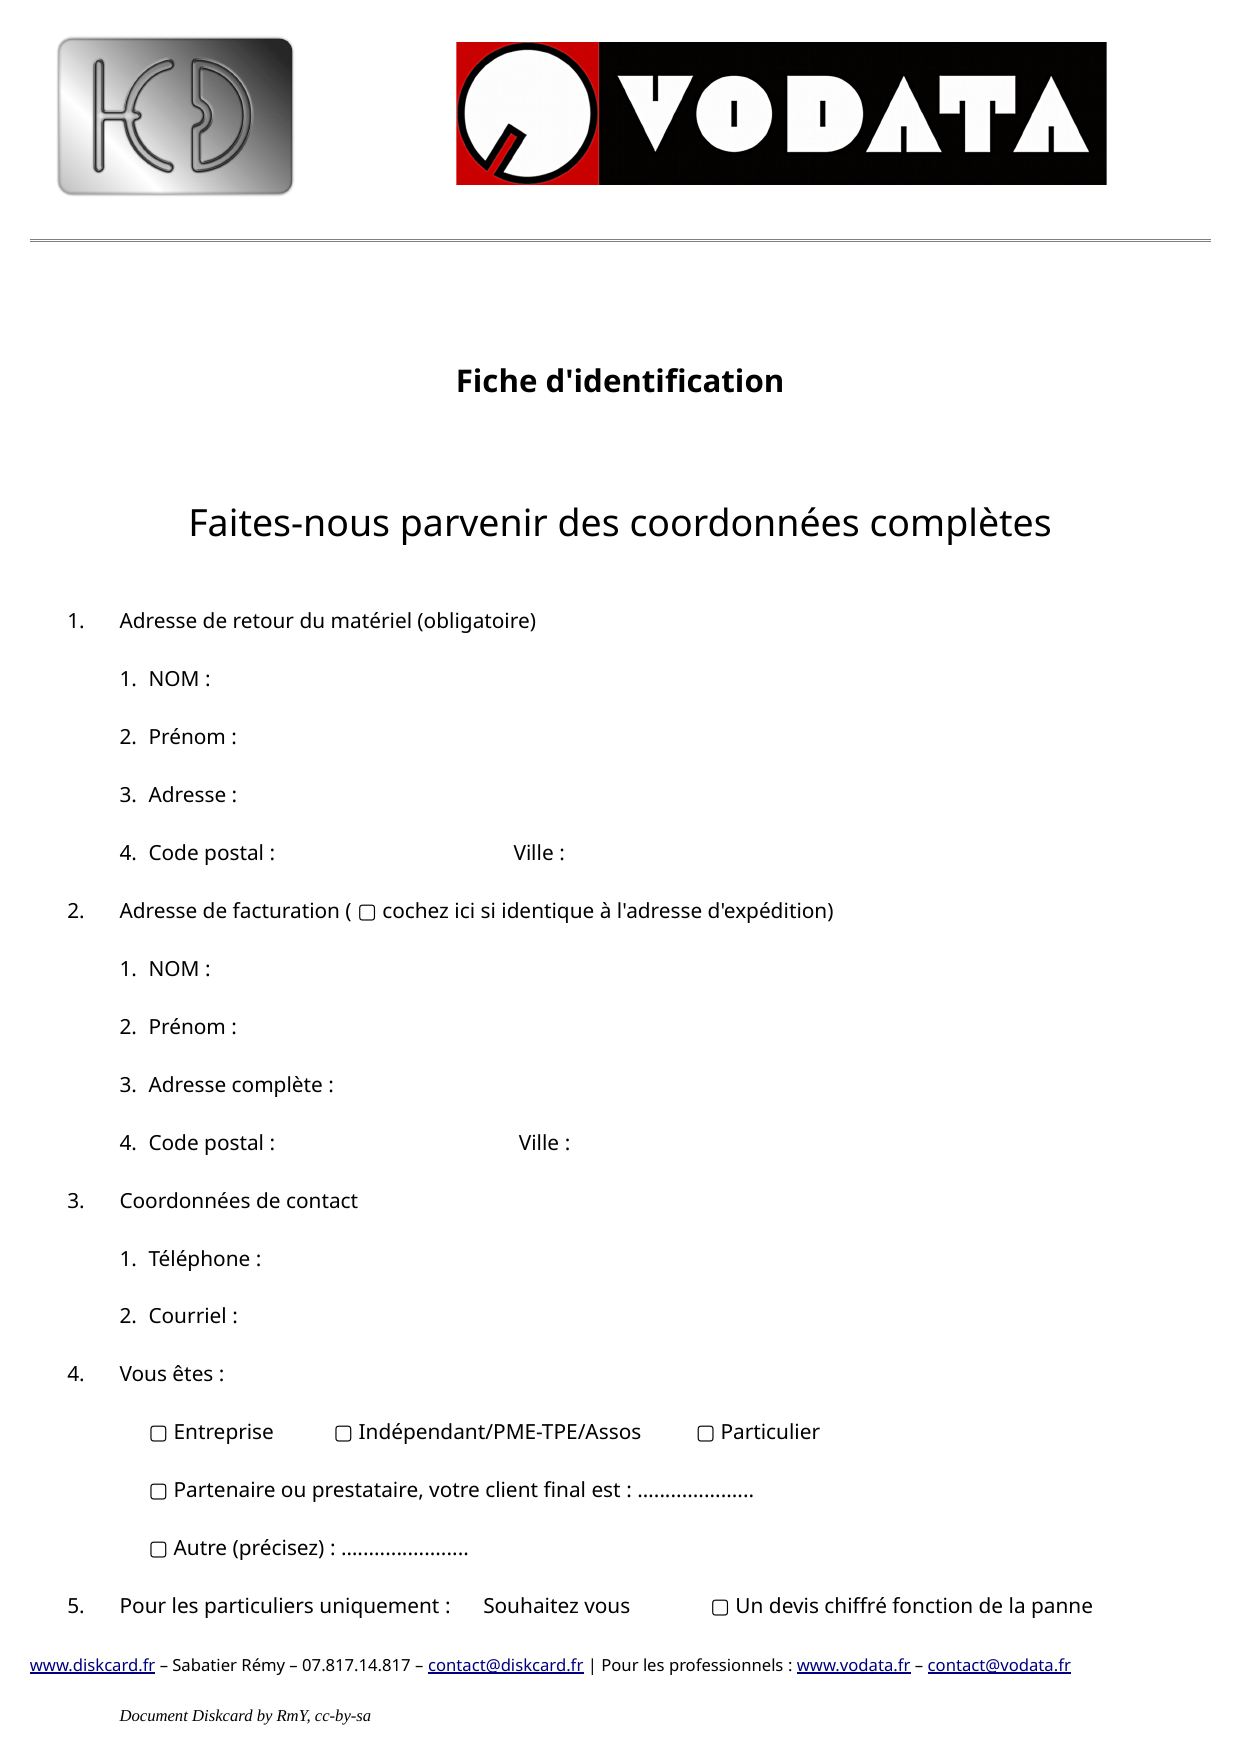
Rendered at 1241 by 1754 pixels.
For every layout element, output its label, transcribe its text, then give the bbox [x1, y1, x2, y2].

list Coordonnées de contact [67, 1186, 1211, 1214]
list Code postal : Ville : [119, 838, 1211, 867]
list Adresse : [119, 780, 1211, 809]
list Adresse de retour du matériel (obligatoire) [67, 607, 1211, 635]
list Prénom : [119, 1012, 1211, 1041]
picture [0, 0, 351, 233]
list Courriel : [119, 1302, 1211, 1330]
text Faites-nous parvenir des coordonnées complètes [29, 497, 1211, 548]
text Fiche d'identification [29, 359, 1211, 402]
list Vous êtes : [67, 1359, 1211, 1388]
list Prénom : [119, 722, 1211, 751]
list ▢ Autre (précisez) : ….................... [119, 1533, 1211, 1562]
list NOM : [119, 954, 1211, 983]
list Adresse de facturation ( ▢ cochez ici si identique à l'adresse d'expédition) [67, 896, 1211, 925]
list NOM : [119, 664, 1211, 693]
picture [456, 42, 1107, 185]
list ▢ Entreprise ▢ Indépendant/PME-TPE/Assos ▢ Particulier [119, 1417, 1211, 1446]
list Adresse complète : [119, 1070, 1211, 1098]
list Pour les particuliers uniquement : Souhaitez vous ▢ Un devis chiffré fonction de la panne [67, 1591, 1211, 1620]
list ▢ Partenaire ou prestataire, votre client final est : ….................. [119, 1475, 1211, 1504]
list Téléphone : [119, 1244, 1211, 1272]
list Code postal : Ville : [119, 1128, 1211, 1156]
